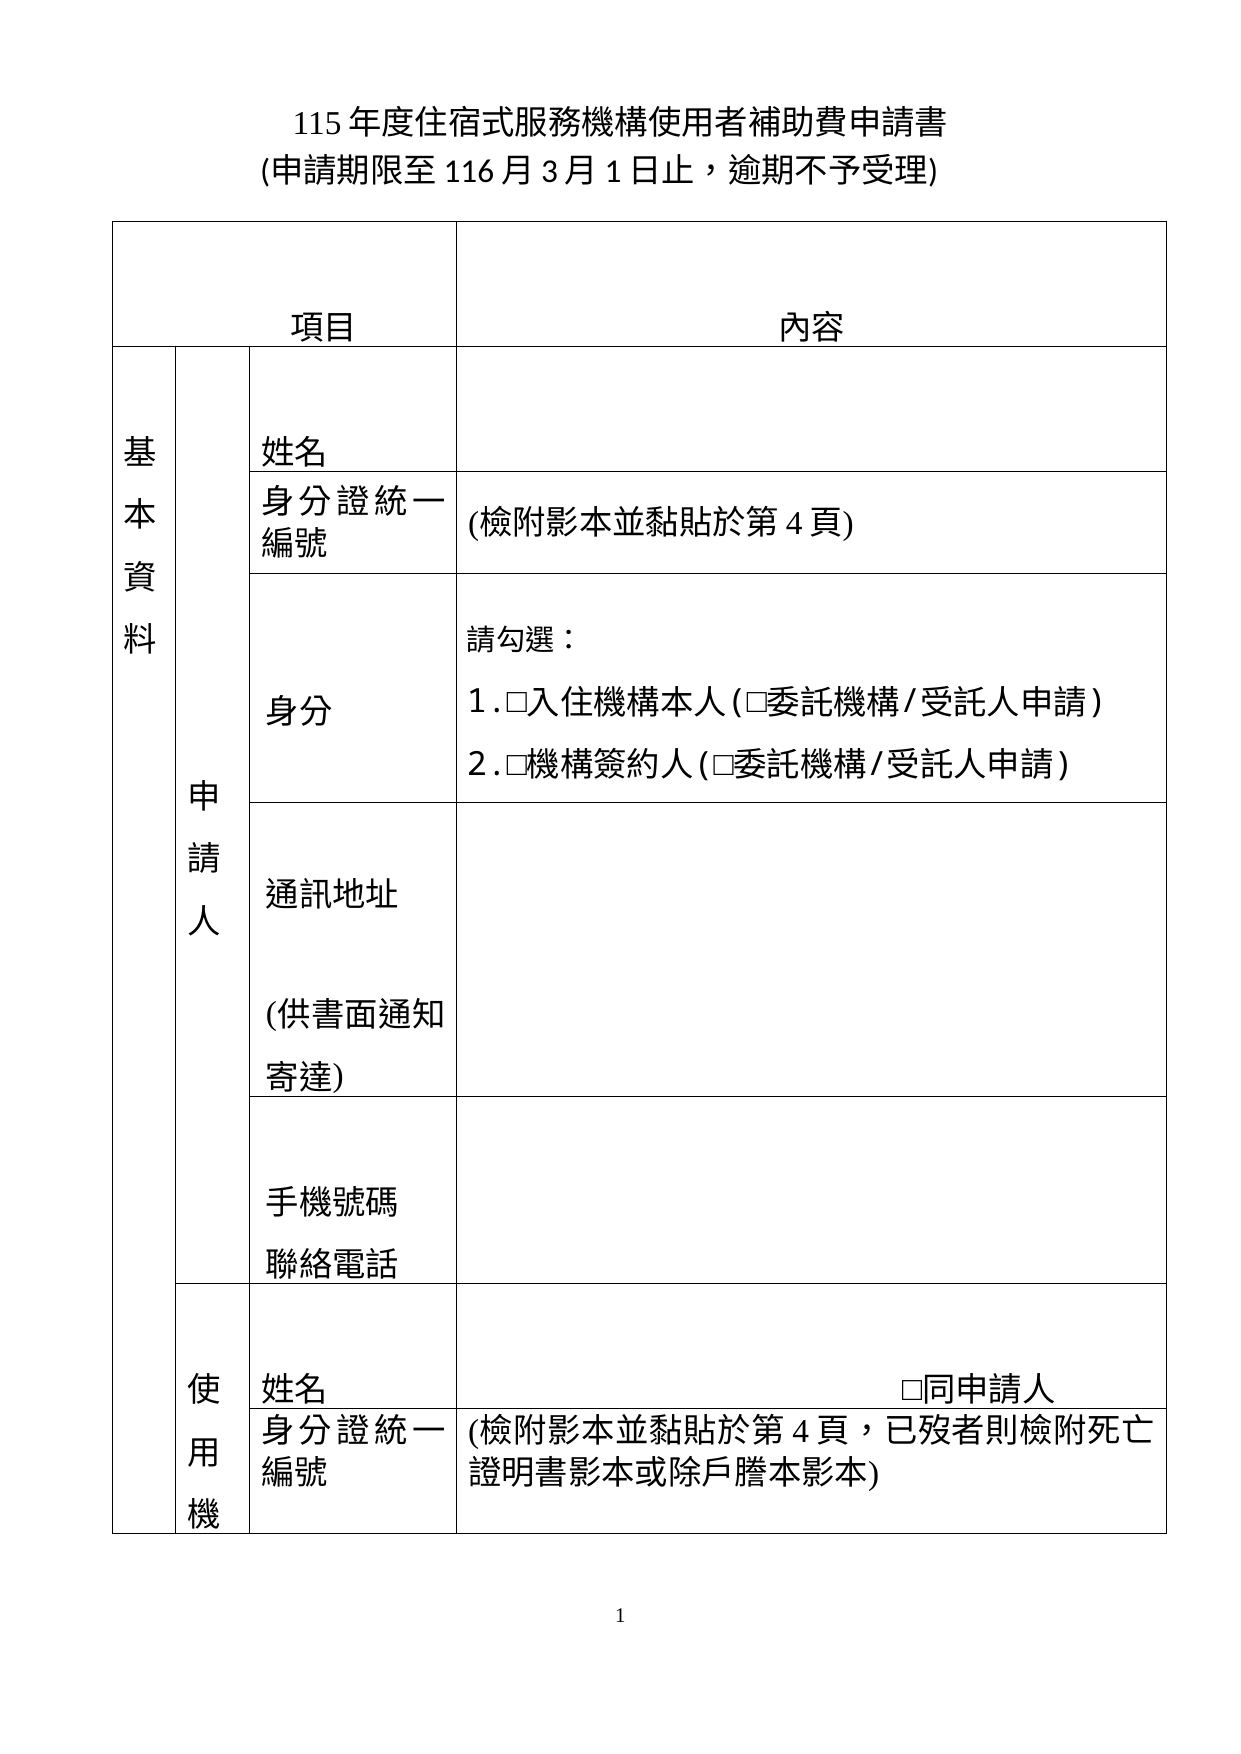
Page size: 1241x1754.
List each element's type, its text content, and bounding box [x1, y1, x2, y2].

table_cell 身分證統一編號 [250, 472, 456, 573]
table_cell [457, 347, 1166, 471]
table_cell 申請人 [176, 347, 249, 1283]
table_cell 基本資料 [113, 347, 175, 1533]
table_cell 手機號碼 聯絡電話 [250, 1097, 456, 1283]
table_cell (檢附影本並黏貼於第4頁) [457, 472, 1166, 573]
text (申請期限至116月3月1日止，逾期不予受理) [260, 144, 1128, 192]
table_cell 身分證統一編號 [250, 1409, 456, 1533]
table_cell (檢附影本並黏貼於第4頁，已歿者則檢附死亡證明書影本或除戶謄本影本) [457, 1409, 1166, 1533]
text 115年度住宿式服務機構使用者補助費申請書 [112, 96, 1128, 144]
table_cell [457, 1097, 1166, 1283]
table_cell [457, 803, 1166, 1096]
table_header 項目 [113, 222, 456, 346]
table_cell 身分 [250, 574, 456, 802]
table_cell 姓名 [250, 1284, 456, 1408]
table_cell 通訊地址 (供書面通知寄達) [250, 803, 456, 1096]
table_cell 使用機構者 [176, 1284, 249, 1533]
table_cell 姓名 [250, 347, 456, 471]
table_cell □同申請人 [457, 1284, 1166, 1408]
table_cell 請勾選： 1.□入住機構本人(□委託機構/受託人申請) 2.□機構簽約人(□委託機構/受託人申請) [457, 574, 1166, 802]
table_header 內容 [457, 222, 1166, 346]
